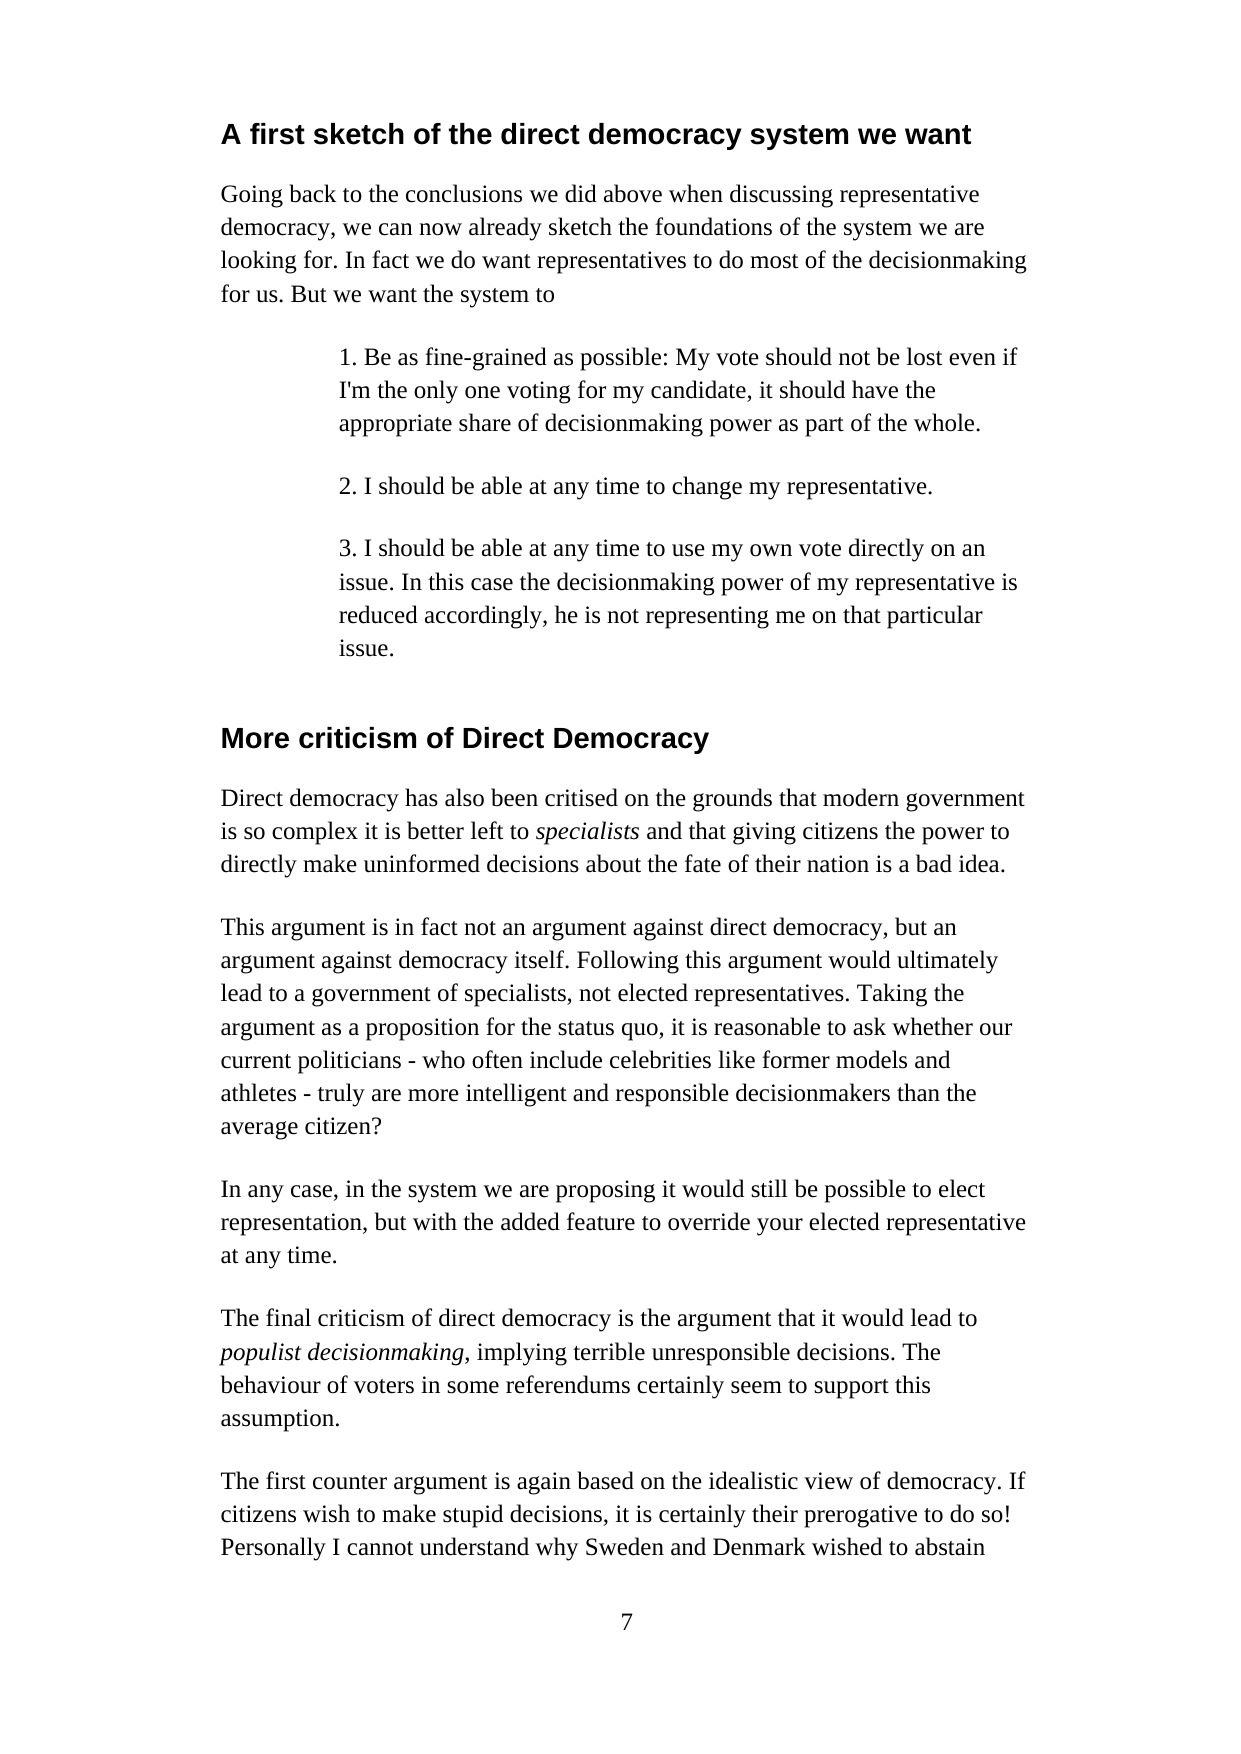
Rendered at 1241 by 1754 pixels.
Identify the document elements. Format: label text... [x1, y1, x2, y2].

text This argument is in fact not an argument against direct democracy, but an argument against democracy itself. Following this argument would ultimately lead to a government of specialists, not elected representatives. Taking the argument as a proposition for the status quo, it is reasonable to ask whether our current politicians - who often include celebrities like former models and athletes - truly are more intelligent and responsible decisionmakers than the average citizen? [220, 913, 1033, 1140]
text Going back to the conclusions we did above when discussing representative democracy, we can now already sketch the foundations of the system we are looking for. In fact we do want representatives to do most of the decisionmaking for us. But we want the system to [220, 180, 1033, 308]
subtitle A first sketch of the direct democracy system we want [220, 118, 1033, 151]
text Direct democracy has also been critised on the grounds that modern government is so complex it is better left to specialists and that giving citizens the power to directly make uninformed decisions about the fate of their nation is a bad idea. [220, 784, 1033, 878]
text The first counter argument is again based on the idealistic view of democracy. If citizens wish to make stupid decisions, it is certainly their prerogative to do so! Personally I cannot understand why Sweden and Denmark wished to abstain [220, 1467, 1033, 1561]
text In any case, in the system we are proposing it would still be possible to elect representation, but with the added feature to override your elected representative at any time. [220, 1175, 1033, 1269]
text 3. I should be able at any time to use my own vote directly on an issue. In this case the decisionmaking power of my representative is reduced accordingly, he is not representing me on that particular issue. [338, 534, 1033, 662]
text 2. I should be able at any time to change my representative. [338, 472, 1033, 499]
text 1. Be as fine-grained as possible: My vote should not be lost even if I'm the only one voting for my candidate, it should have the appropriate share of decisionmaking power as part of the whole. [338, 343, 1033, 437]
text The final criticism of direct democracy is the argument that it would lead to populist decisionmaking, implying terrible unresponsible decisions. The behaviour of voters in some referendums certainly seem to support this assumption. [220, 1304, 1033, 1432]
subtitle More criticism of Direct Democracy [220, 722, 1033, 754]
